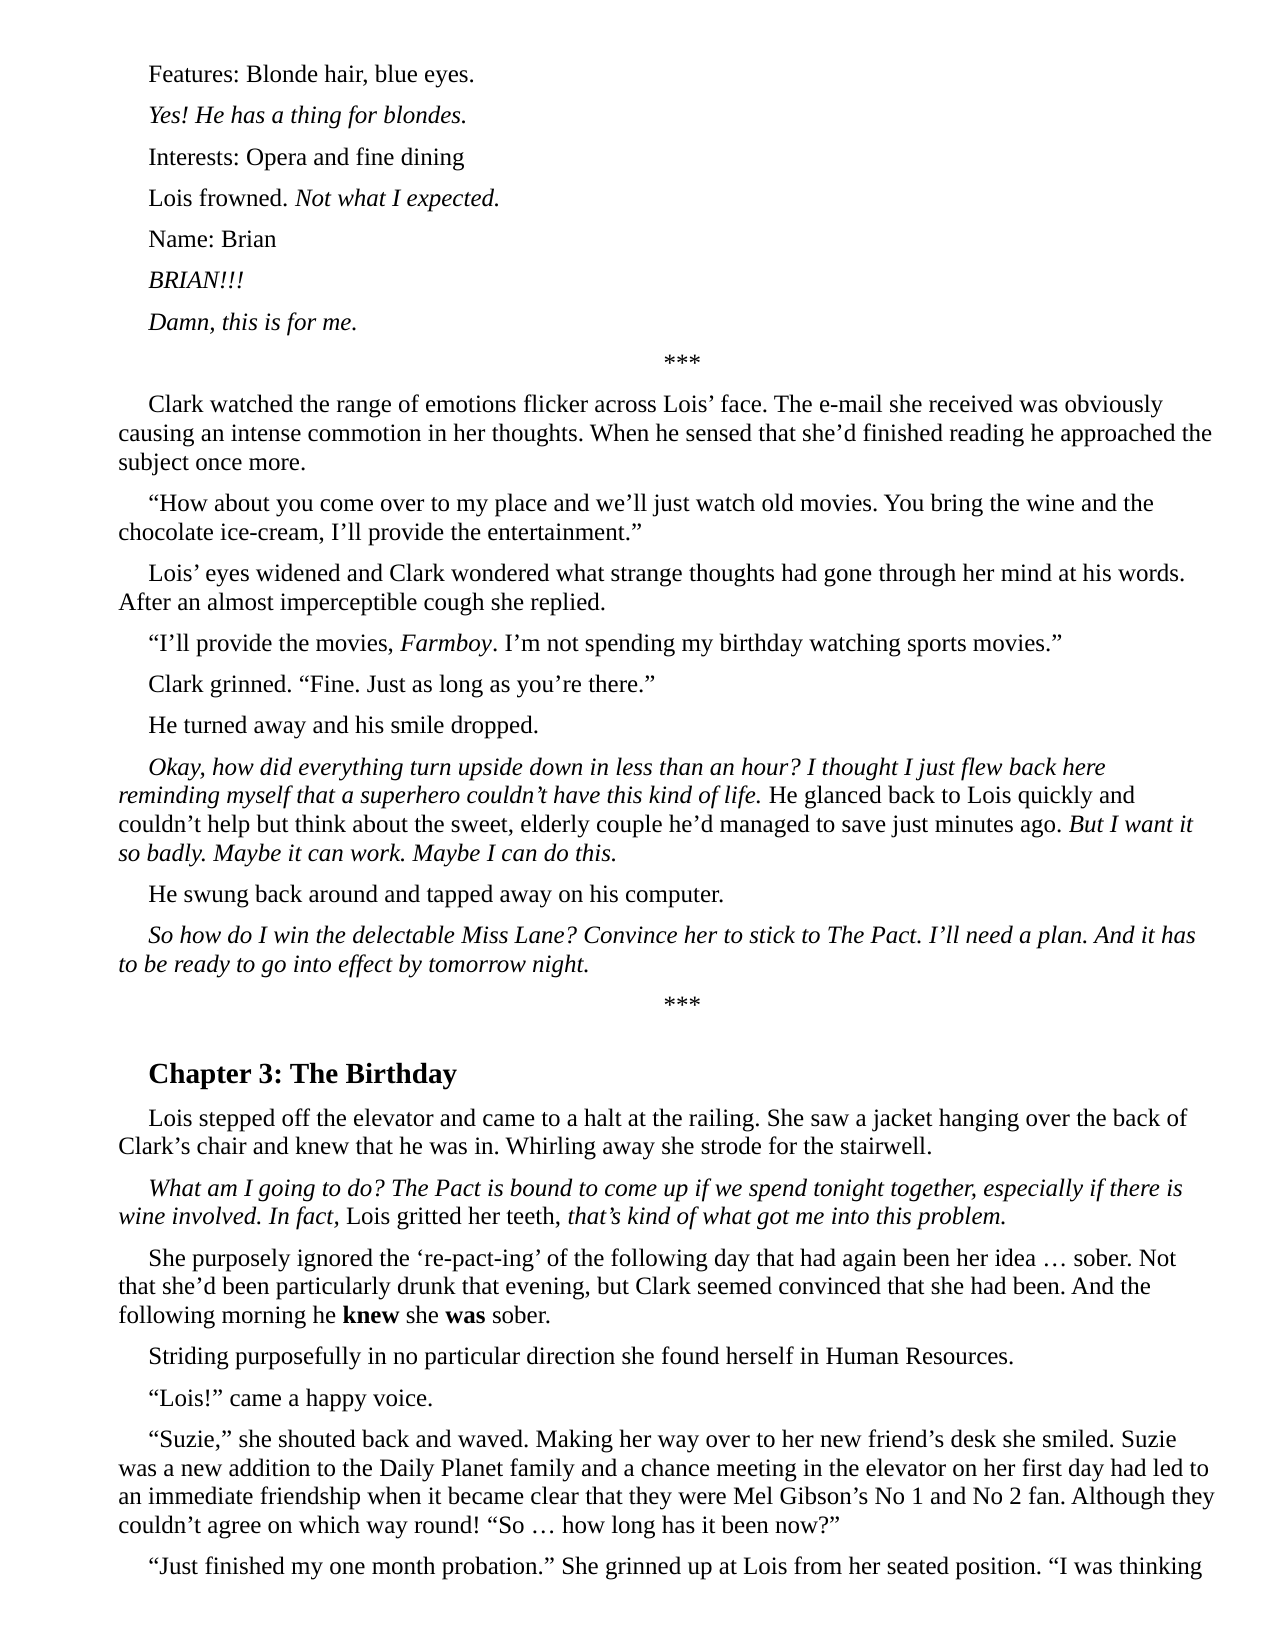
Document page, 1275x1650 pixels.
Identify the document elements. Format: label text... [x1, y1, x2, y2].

text She purposely ignored the ‘re-pact-ing’ of the following day that had again been her idea … sober. Not that she’d been particularly drunk that evening, but Clark seemed convinced that she had been. And the following morning he knew she was sober. [118, 1243, 1216, 1329]
text Lois frowned. Not what I expected. [118, 183, 1216, 212]
text Interests: Opera and fine dining [118, 142, 1216, 170]
text Striding purposefully in no particular direction she found herself in Human Resources. [118, 1341, 1216, 1370]
text Clark watched the range of emotions flicker across Lois’ face. The e-mail she received was obviously causing an intense commotion in her thoughts. When he sensed that she’d finished reading he approached the subject once more. [118, 389, 1216, 475]
subtitle Chapter 3: The Birthday [118, 1057, 1216, 1090]
text Features: Blonde hair, blue eyes. [118, 59, 1216, 88]
text Name: Brian [118, 224, 1216, 253]
text “Just finished my one month probation.” She grinned up at Lois from her seated position. “I was thinking [118, 1551, 1216, 1580]
text He swung back around and tapped away on his computer. [118, 879, 1216, 908]
text Clark grinned. “Fine. Just as long as you’re there.” [118, 669, 1216, 698]
text *** [118, 990, 1216, 1019]
text Damn, this is for me. [118, 307, 1216, 335]
text “I’ll provide the movies, Farmboy. I’m not spending my birthday watching sports movies.” [118, 628, 1216, 657]
text So how do I win the delectable Miss Lane? Convince her to stick to The Pact. I’ll need a plan. And it has to be ready to go into effect by tomorrow night. [118, 920, 1216, 978]
text *** [118, 348, 1216, 377]
text BRIAN!!! [118, 265, 1216, 294]
text “How about you come over to my place and we’ll just watch old movies. You bring the wine and the chocolate ice-cream, I’ll provide the entertainment.” [118, 488, 1216, 545]
text “Lois!” came a happy voice. [118, 1383, 1216, 1411]
text He turned away and his smile dropped. [118, 710, 1216, 739]
text Yes! He has a thing for blondes. [118, 100, 1216, 129]
text Lois stepped off the elevator and came to a halt at the railing. She saw a jacket hanging over the back of Clark’s chair and knew that he was in. Whirling away she strode for the stairwell. [118, 1103, 1216, 1160]
text What am I going to do? The Pact is bound to come up if we spend tonight together, especially if there is wine involved. In fact, Lois gritted her teeth, that’s kind of what got me into this problem. [118, 1173, 1216, 1230]
text “Suzie,” she shouted back and waved. Making her way over to her new friend’s desk she smiled. Suzie was a new addition to the Daily Planet family and a chance meeting in the elevator on her first day had led to an immediate friendship when it became clear that they were Mel Gibson’s No 1 and No 2 fan. Although they couldn’t agree on which way round! “So … how long has it been now?” [118, 1424, 1216, 1539]
text Lois’ eyes widened and Clark wondered what strange thoughts had gone through her mind at his words. After an almost imperceptible cough she replied. [118, 558, 1216, 615]
text Okay, how did everything turn upside down in less than an hour? I thought I just flew back here reminding myself that a superhero couldn’t have this kind of life. He glanced back to Lois quickly and couldn’t help but think about the sweet, elderly couple he’d managed to save just minutes ago. But I want it so badly. Maybe it can work. Maybe I can do this. [118, 752, 1216, 867]
